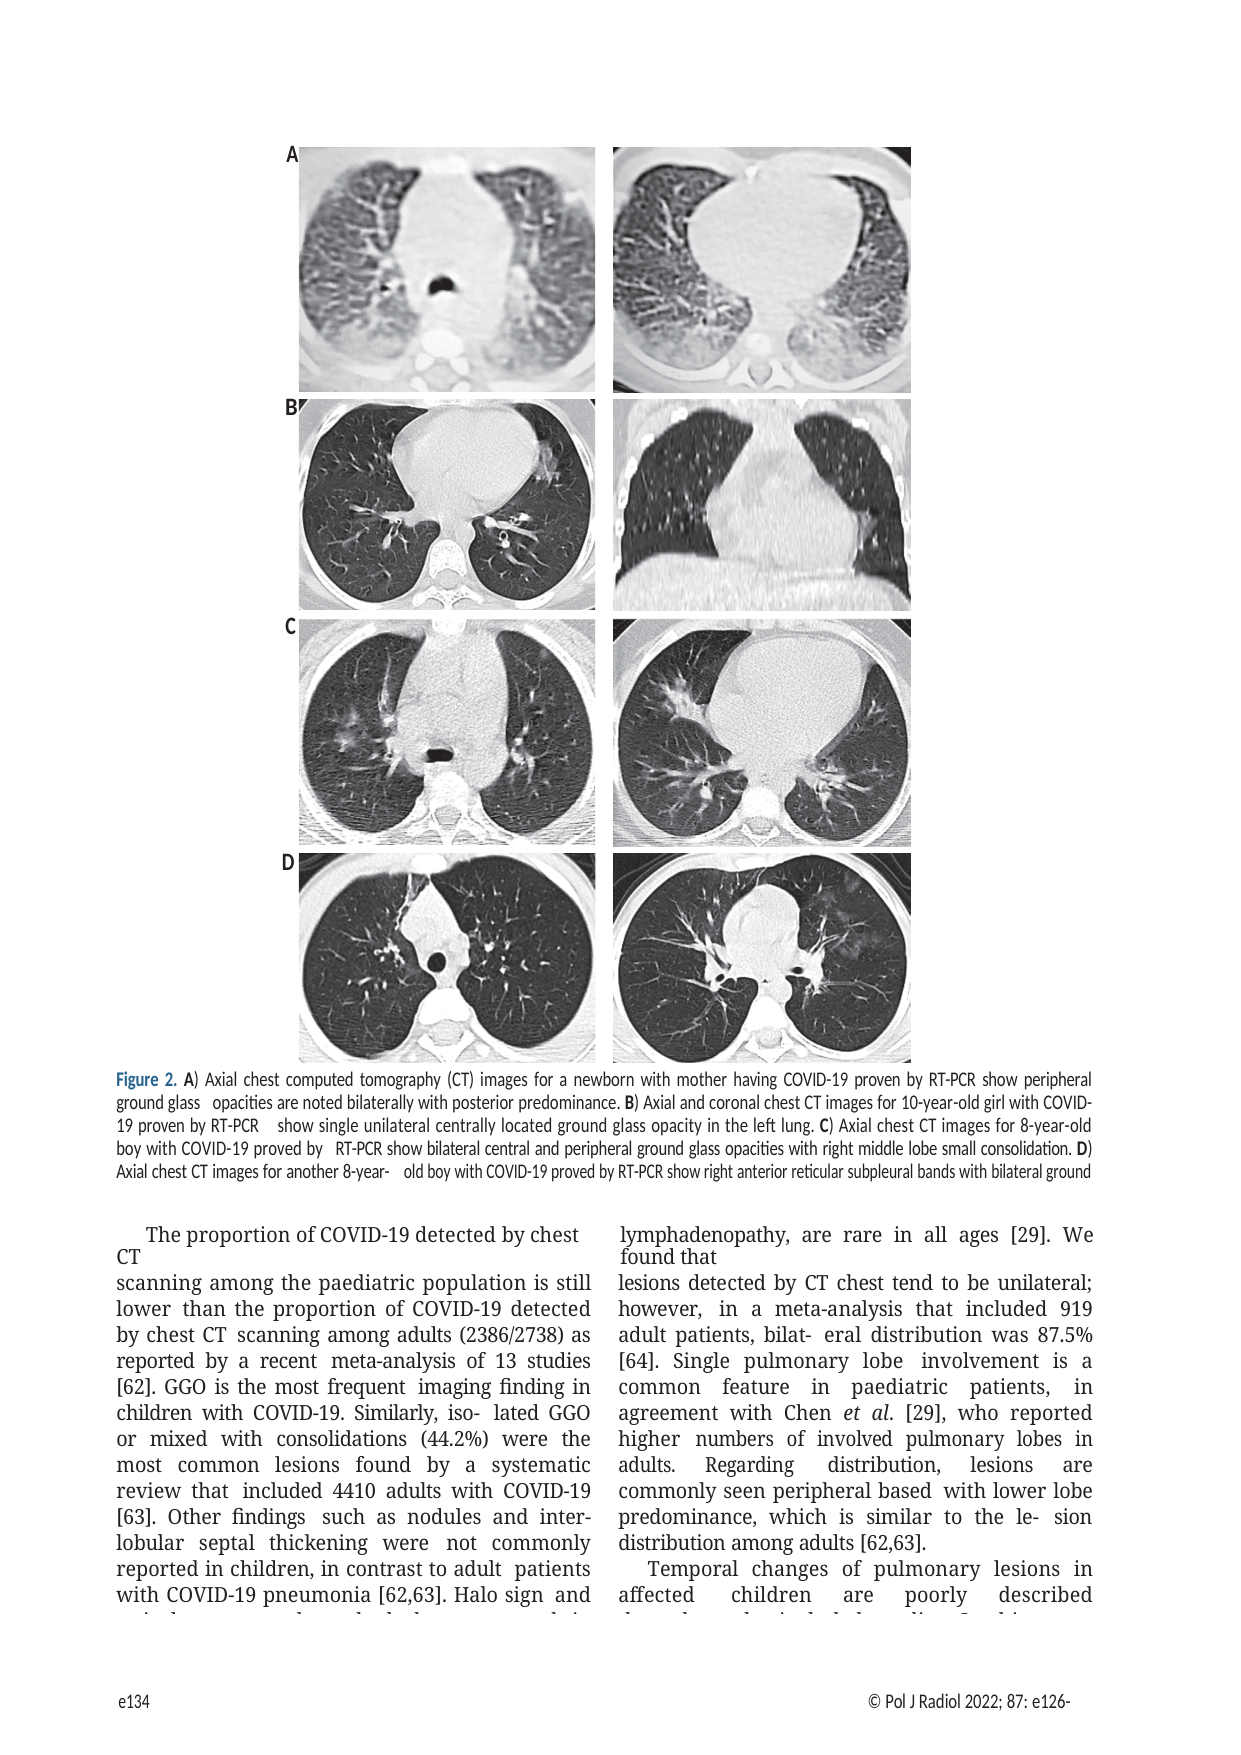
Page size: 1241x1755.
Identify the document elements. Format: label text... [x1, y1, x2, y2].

text Figure 2. A) Axial chest computed tomography (CT) images for a newborn with mother having COVID-19 proven by RT-PCR show peripheral ground glass opacities are noted bilaterally with posterior predominance. B) Axial and coronal chest CT images for 10-year-old girl with COVID-19 proven by RT-PCR show single unilateral centrally located ground glass opacity in the left lung. C) Axial chest CT images for 8-year-old boy with COVID-19 proved by RT-PCR show bilateral central and peripheral ground glass opacities with right middle lobe small consolidation. D) Axial chest CT images for another 8-year- old boy with COVID-19 proved by RT-PCR show right anterior reticular subpleural bands with bilateral ground glass opacities [116, 1068, 1093, 1185]
text © Pol J Radiol 2022; 87: e126-e140 [867, 1689, 1094, 1714]
text scanning among the paediatric population is still lower than the proportion of COVID-19 detected by chest CT scanning among adults (2386/2738) as reported by a recent meta-analysis of 13 studies [62]. GGO is the most frequent imaging finding in children with COVID-19. Similarly, iso- lated GGO or mixed with consolidations (44.2%) were the most common lesions found by a systematic review that included 4410 adults with COVID-19 [63]. Other findings such as nodules and inter-lobular septal thickening were not commonly reported in children, in contrast to adult patients with COVID-19 pneumonia [62,63]. Halo sign and reticular pattern have both been reported in paedia- tric patients, although halo sign is more frequent than re- ticular pattern. Other features, such as pleural effusion and [116, 1269, 591, 1614]
text D [282, 847, 295, 876]
text A [286, 139, 299, 168]
text The proportion of COVID-19 detected by chest CT [116, 1224, 593, 1269]
text e134 [118, 1689, 152, 1714]
text lesions detected by CT chest tend to be unilateral; however, in a meta-analysis that included 919 adult patients, bilat- eral distribution was 87.5% [64]. Single pulmonary lobe involvement is a common feature in paediatric patients, in agreement with Chen et al. [29], who reported higher numbers of involved pulmonary lobes in adults. Regarding distribution, lesions are commonly seen peripheral based with lower lobe predominance, which is similar to the le- sion distribution among adults [62,63]. [618, 1269, 1093, 1556]
text C [285, 611, 297, 640]
text Temporal changes of pulmonary lesions in affected children are poorly described throughout the included studies. In this meta-analysis, only 10 studies reported follow-up imaging data, and most of them showed total resolution of initial findings. A negative CT during the [618, 1556, 1093, 1614]
text lymphadenopathy, are rare in all ages [29]. We found that [620, 1224, 1095, 1269]
text B [285, 393, 298, 421]
